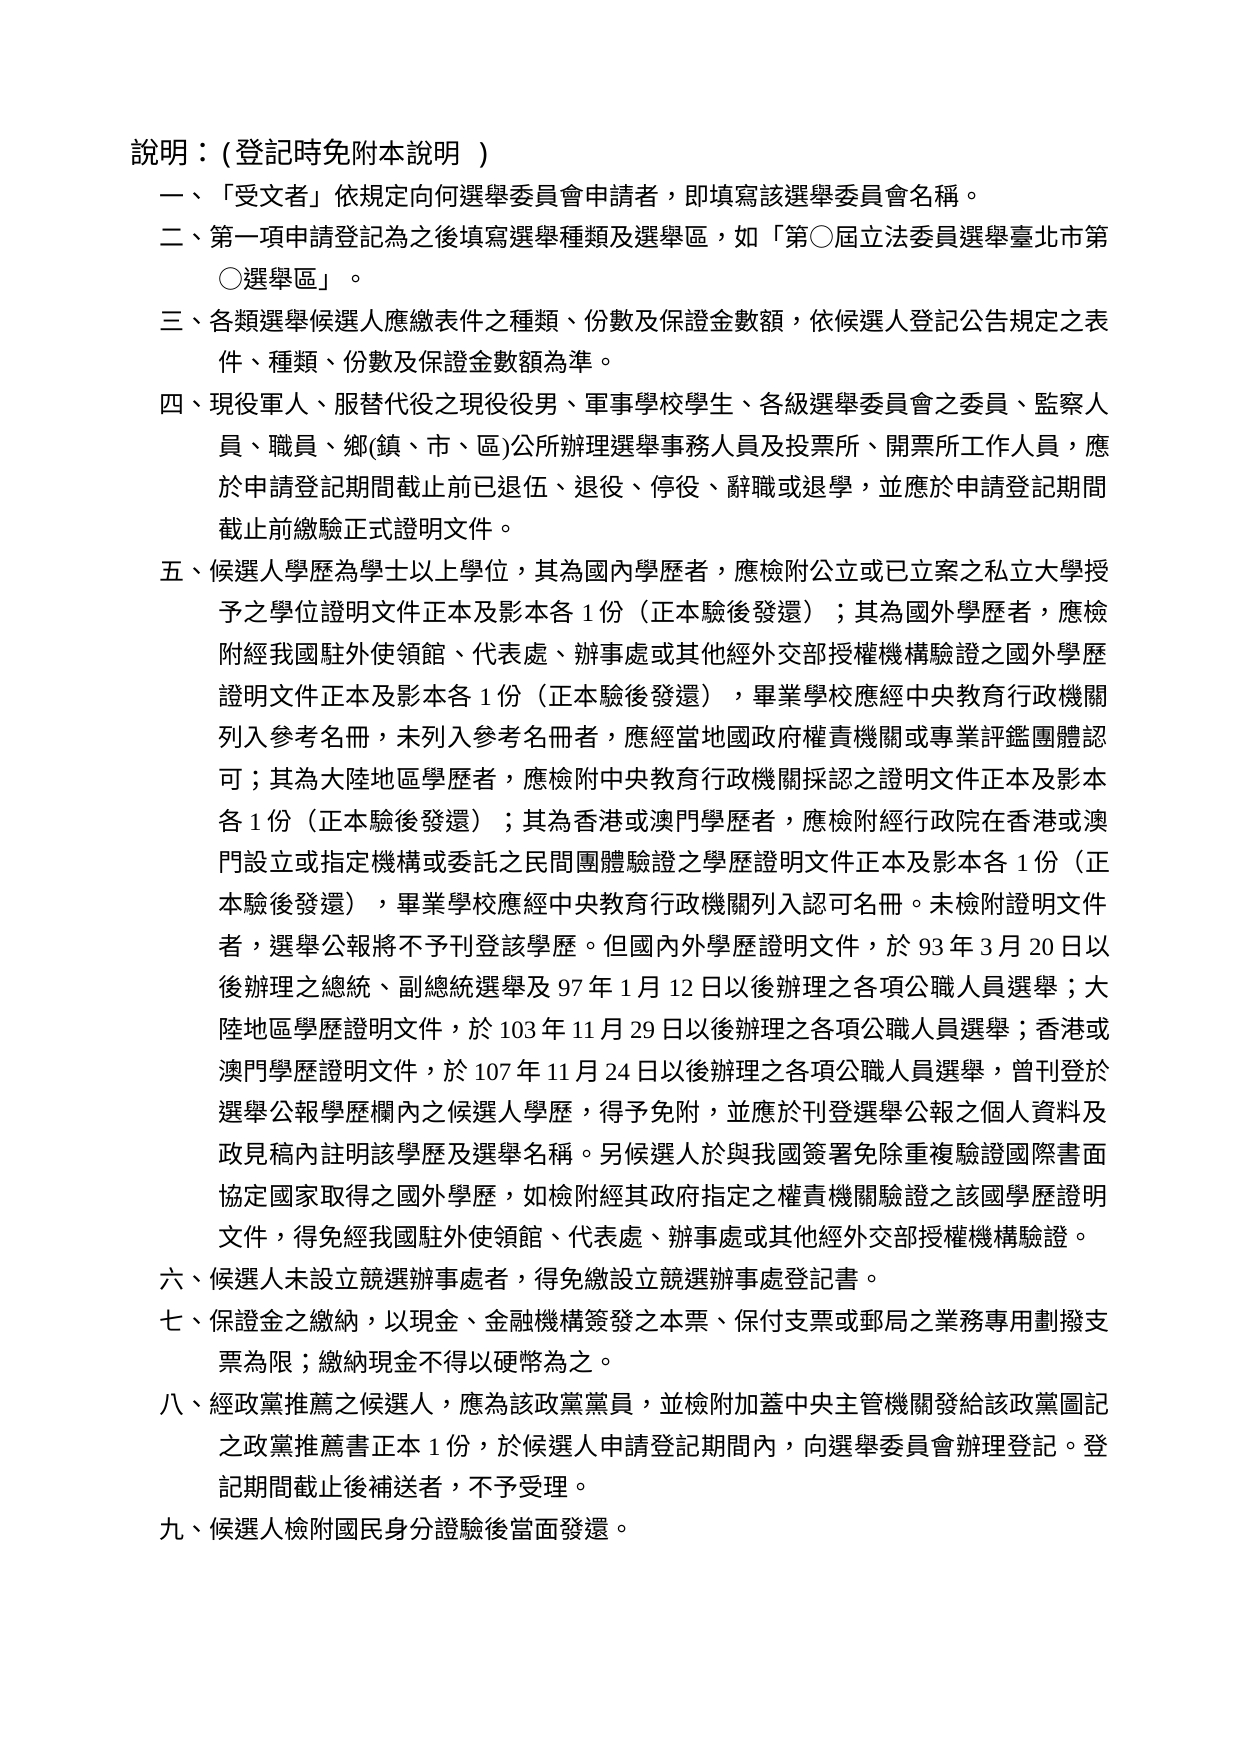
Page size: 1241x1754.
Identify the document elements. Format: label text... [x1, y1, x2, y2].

text 八、經政黨推薦之候選人，應為該政黨黨員，並檢附加蓋中央主管機關發給該政黨圖記之政黨推薦書正本1份，於候選人申請登記期間內，向選舉委員會辦理登記。登記期間截止後補送者，不予受理。 [159, 1380, 1110, 1505]
text 七、保證金之繳納，以現金、金融機構簽發之本票、保付支票或郵局之業務專用劃撥支票為限；繳納現金不得以硬幣為之。 [159, 1297, 1110, 1380]
text 二、第一項申請登記為之後填寫選舉種類及選舉區，如「第○屆立法委員選舉臺北市第○選舉區」。 [159, 213, 1110, 297]
text 九、候選人檢附國民身分證驗後當面發還。 [159, 1505, 1110, 1547]
text 五、候選人學歷為學士以上學位，其為國內學歷者，應檢附公立或已立案之私立大學授予之學位證明文件正本及影本各1份（正本驗後發還）；其為國外學歷者，應檢附經我國駐外使領館、代表處、辦事處或其他經外交部授權機構驗證之國外學歷證明文件正本及影本各1份（正本驗後發還），畢業學校應經中央教育行政機關列入參考名冊，未列入參考名冊者，應經當地國政府權責機關或專業評鑑團體認可；其為大陸地區學歷者，應檢附中央教育行政機關採認之證明文件正本及影本各1份（正本驗後發還）；其為香港或澳門學歷者，應檢附經行政院在香港或澳門設立或指定機構或委託之民間團體驗證之學歷證明文件正本及影本各1份（正本驗後發還），畢業學校應經中央教育行政機關列入認可名冊。未檢附證明文件者，選舉公報將不予刊登該學歷。但國內外學歷證明文件，於93年3月20日以後辦理之總統、副總統選舉及97年1月12日以後辦理之各項公職人員選舉；大陸地區學歷證明文件，於103年11月29日以後辦理之各項公職人員選舉；香港或澳門學歷證明文件，於107年11月24日以後辦理之各項公職人員選舉，曾刊登於選舉公報學歷欄內之候選人學歷，得予免附，並應於刊登選舉公報之個人資料及政見稿內註明該學歷及選舉名稱。另候選人於與我國簽署免除重複驗證國際書面協定國家取得之國外學歷，如檢附經其政府指定之權責機關驗證之該國學歷證明文件，得免經我國駐外使領館、代表處、辦事處或其他經外交部授權機構驗證。 [159, 547, 1110, 1255]
text 說明：(登記時免附本說明 ) [130, 130, 1110, 172]
text 四、現役軍人、服替代役之現役役男、軍事學校學生、各級選舉委員會之委員、監察人員、職員、鄉(鎮、市、區)公所辦理選舉事務人員及投票所、開票所工作人員，應於申請登記期間截止前已退伍、退役、停役、辭職或退學，並應於申請登記期間截止前繳驗正式證明文件。 [159, 380, 1110, 547]
text 六、候選人未設立競選辦事處者，得免繳設立競選辦事處登記書。 [159, 1255, 1110, 1297]
text 一、「受文者」依規定向何選舉委員會申請者，即填寫該選舉委員會名稱。 [159, 172, 1110, 213]
text 三、各類選舉候選人應繳表件之種類、份數及保證金數額，依候選人登記公告規定之表件、種類、份數及保證金數額為準。 [159, 297, 1110, 380]
